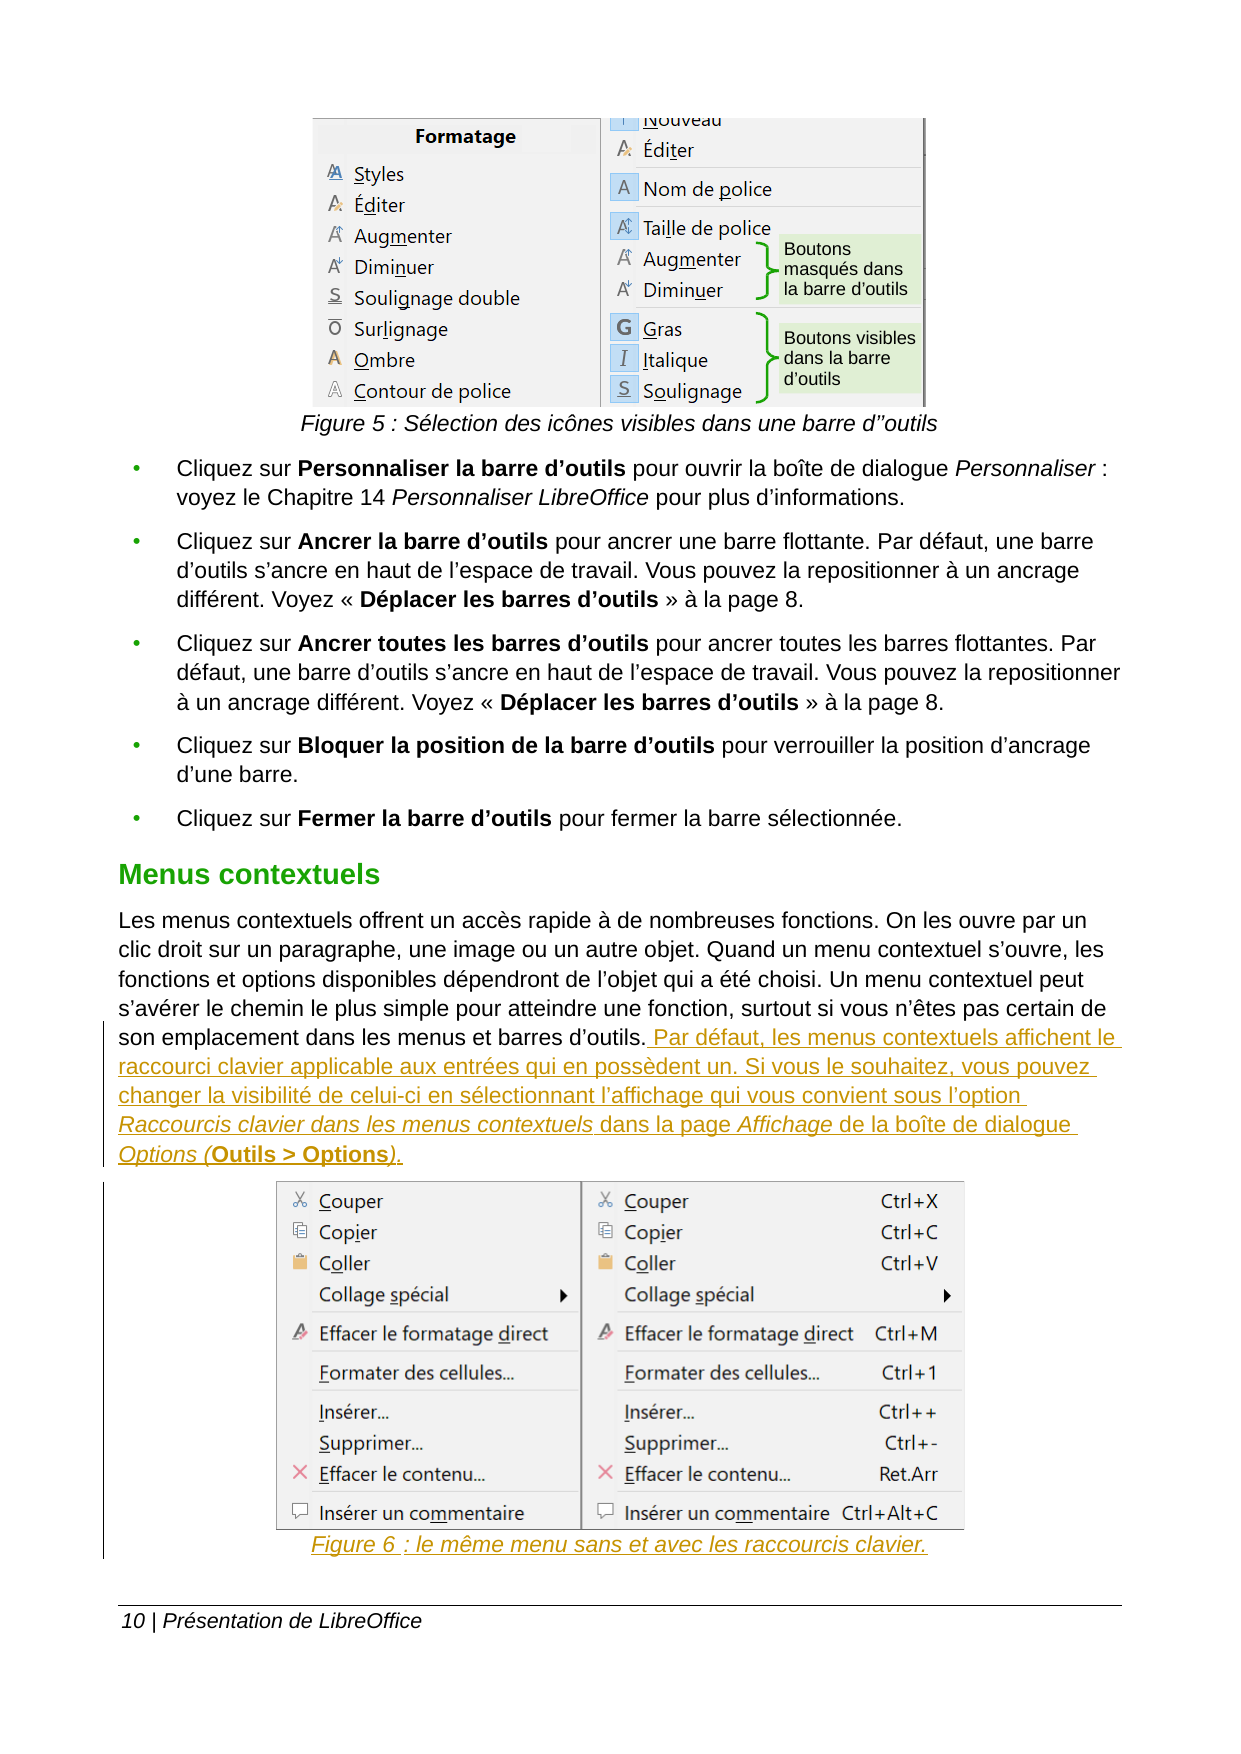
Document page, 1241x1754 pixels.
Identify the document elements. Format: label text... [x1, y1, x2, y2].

list Cliquez sur Personnaliser la barre d’outils pour ouvrir la boîte de dialogue Personnaliser : voyez le Chapitre 14 Personnaliser LibreOffice pour plus d’informations. [133, 452, 1122, 511]
list Cliquez sur Bloquer la position de la barre d’outils pour verrouiller la position d’ancrage d’une barre. [133, 729, 1122, 788]
picture [276, 1181, 965, 1530]
list Cliquez sur Fermer la barre d’outils pour fermer la barre sélectionnée. [133, 802, 1122, 832]
list Cliquez sur Ancrer toutes les barres d’outils pour ancrer toutes les barres flottantes. Par défaut, une barre d’outils s’ancre en haut de l’espace de travail. Vous pouvez la repositionner à un ancrage différent. Voyez « Déplacer les barres d’outils » à la page 8. [133, 627, 1122, 715]
subtitle Menus contextuels [118, 861, 1122, 890]
text Les menus contextuels offrent un accès rapide à de nombreuses fonctions. On les ouvre par un clic droit sur un paragraphe, une image ou un autre objet. Quand un menu contextuel s’ouvre, les fonctions et options disponibles dépendront de l’objet qui a été choisi. Un menu contextuel peut s’avérer le chemin le plus simple pour atteindre une fonction, surtout si vous n’êtes pas certain de son emplacement dans les menus et barres d’outils. Par défaut, les menus contextuels affichent le raccourci clavier applicable aux entrées qui en possèdent un. Si vous le souhaitez, vous pouvez changer la visibilité de celui-ci en sélectionnant l’affichage qui vous convient sous l’option Raccourcis clavier dans les menus contextuels dans la page Affichage de la boîte de dialogue Options (Outils > Options). [118, 904, 1122, 1167]
list Cliquez sur Ancrer la barre d’outils pour ancrer une barre flottante. Par défaut, une barre d’outils s’ancre en haut de l’espace de travail. Vous pouvez la repositionner à un ancrage différent. Voyez « Déplacer les barres d’outils » à la page 8. [133, 525, 1122, 613]
text Figure 5 : Sélection des icônes visibles dans une barre d’’outils [118, 408, 1122, 438]
text Figure 6 : le même menu sans et avec les raccourcis clavier. [118, 1529, 1122, 1559]
